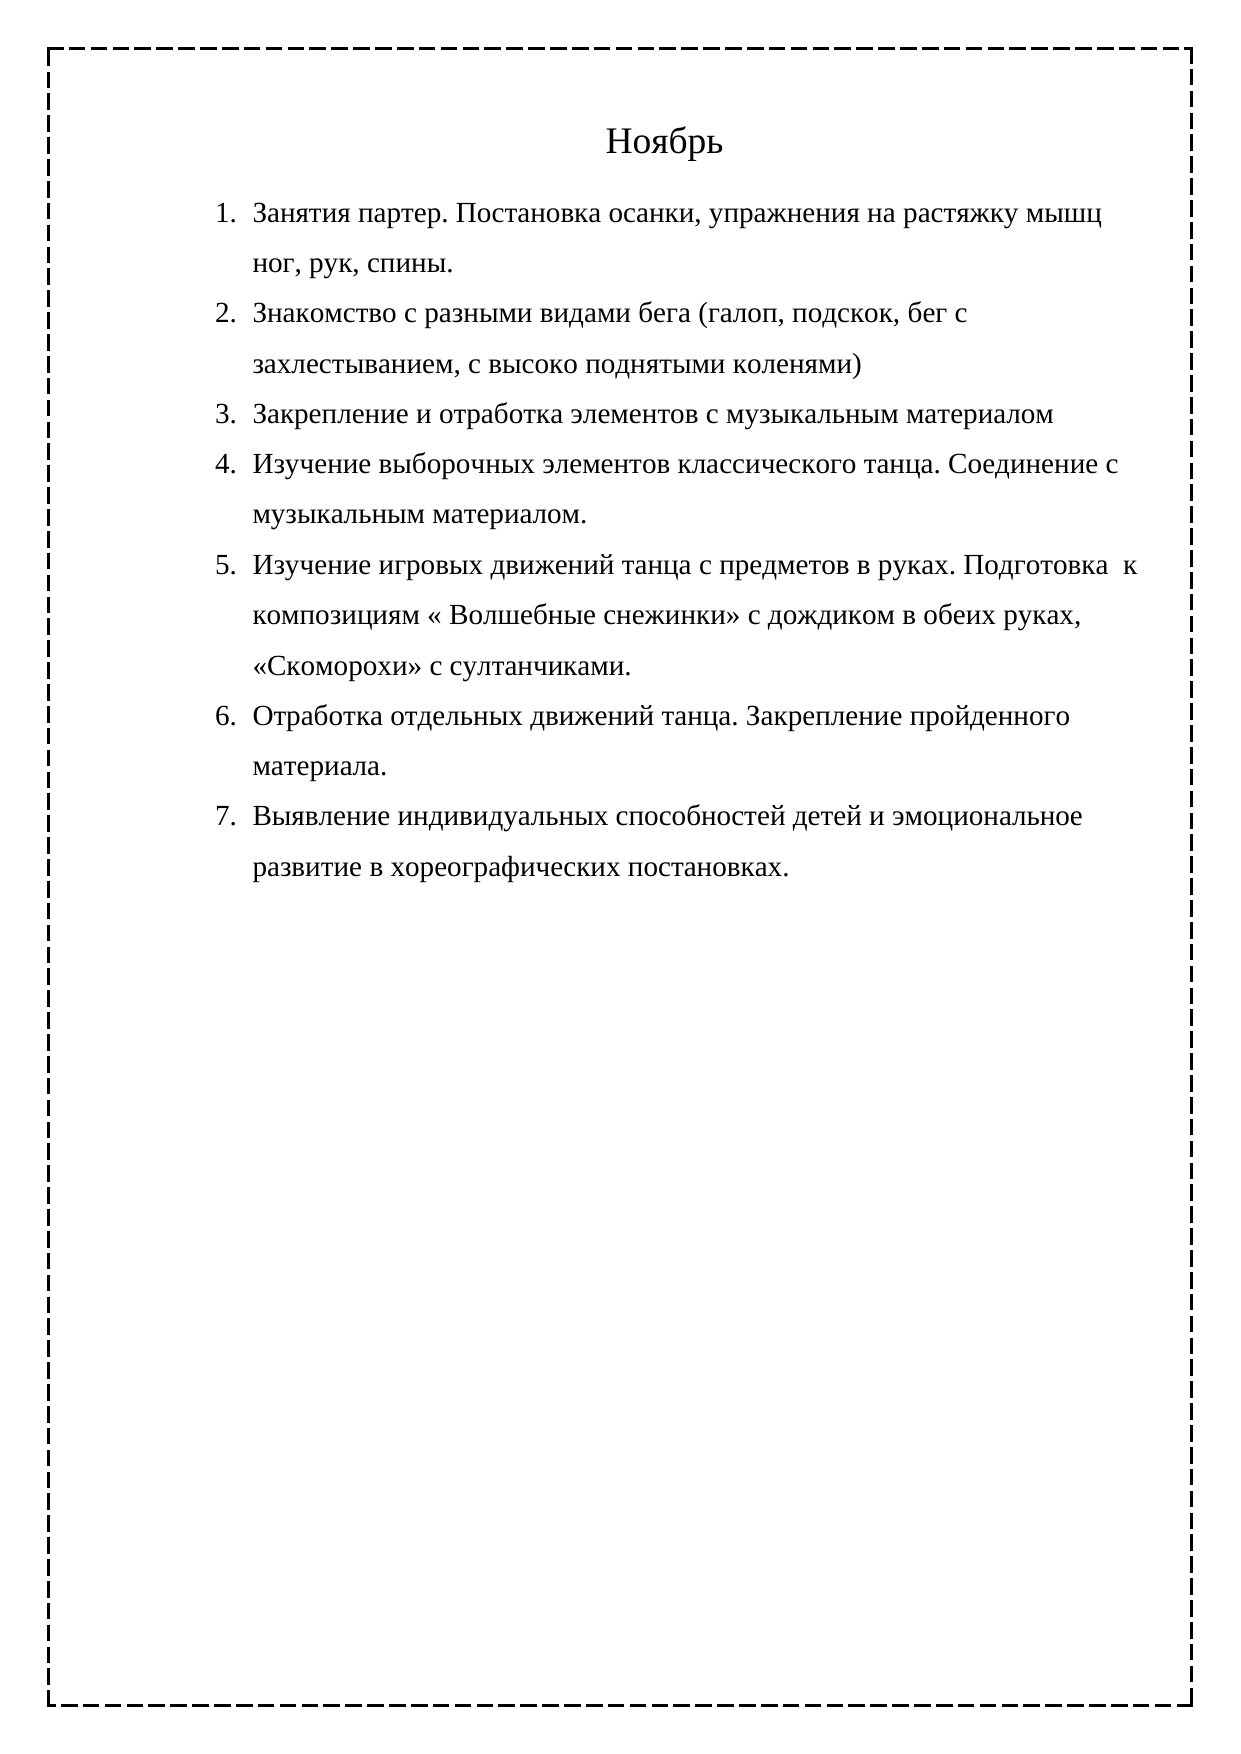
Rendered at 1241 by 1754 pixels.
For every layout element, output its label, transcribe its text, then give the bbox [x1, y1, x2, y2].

list Изучение выборочных элементов классического танца. Соединение с музыкальным материалом. [215, 446, 1152, 530]
list Изучение игровых движений танца с предметов в руках. Подготовка к композициям « Волшебные снежинки» с дождиком в обеих руках, «Скоморохи» с султанчиками. [215, 547, 1152, 681]
list Выявление индивидуальных способностей детей и эмоциональное развитие в хореографических постановках. [215, 798, 1152, 882]
list Занятия партер. Постановка осанки, упражнения на растяжку мышц ног, рук, спины. [215, 195, 1152, 279]
list Отработка отдельных движений танца. Закрепление пройденного материала. [215, 698, 1152, 782]
text Ноябрь [177, 118, 1152, 161]
list Закрепление и отработка элементов с музыкальным материалом [215, 396, 1152, 429]
list Знакомство с разными видами бега (галоп, подскок, бег с захлестыванием, с высоко поднятыми коленями) [215, 295, 1152, 379]
